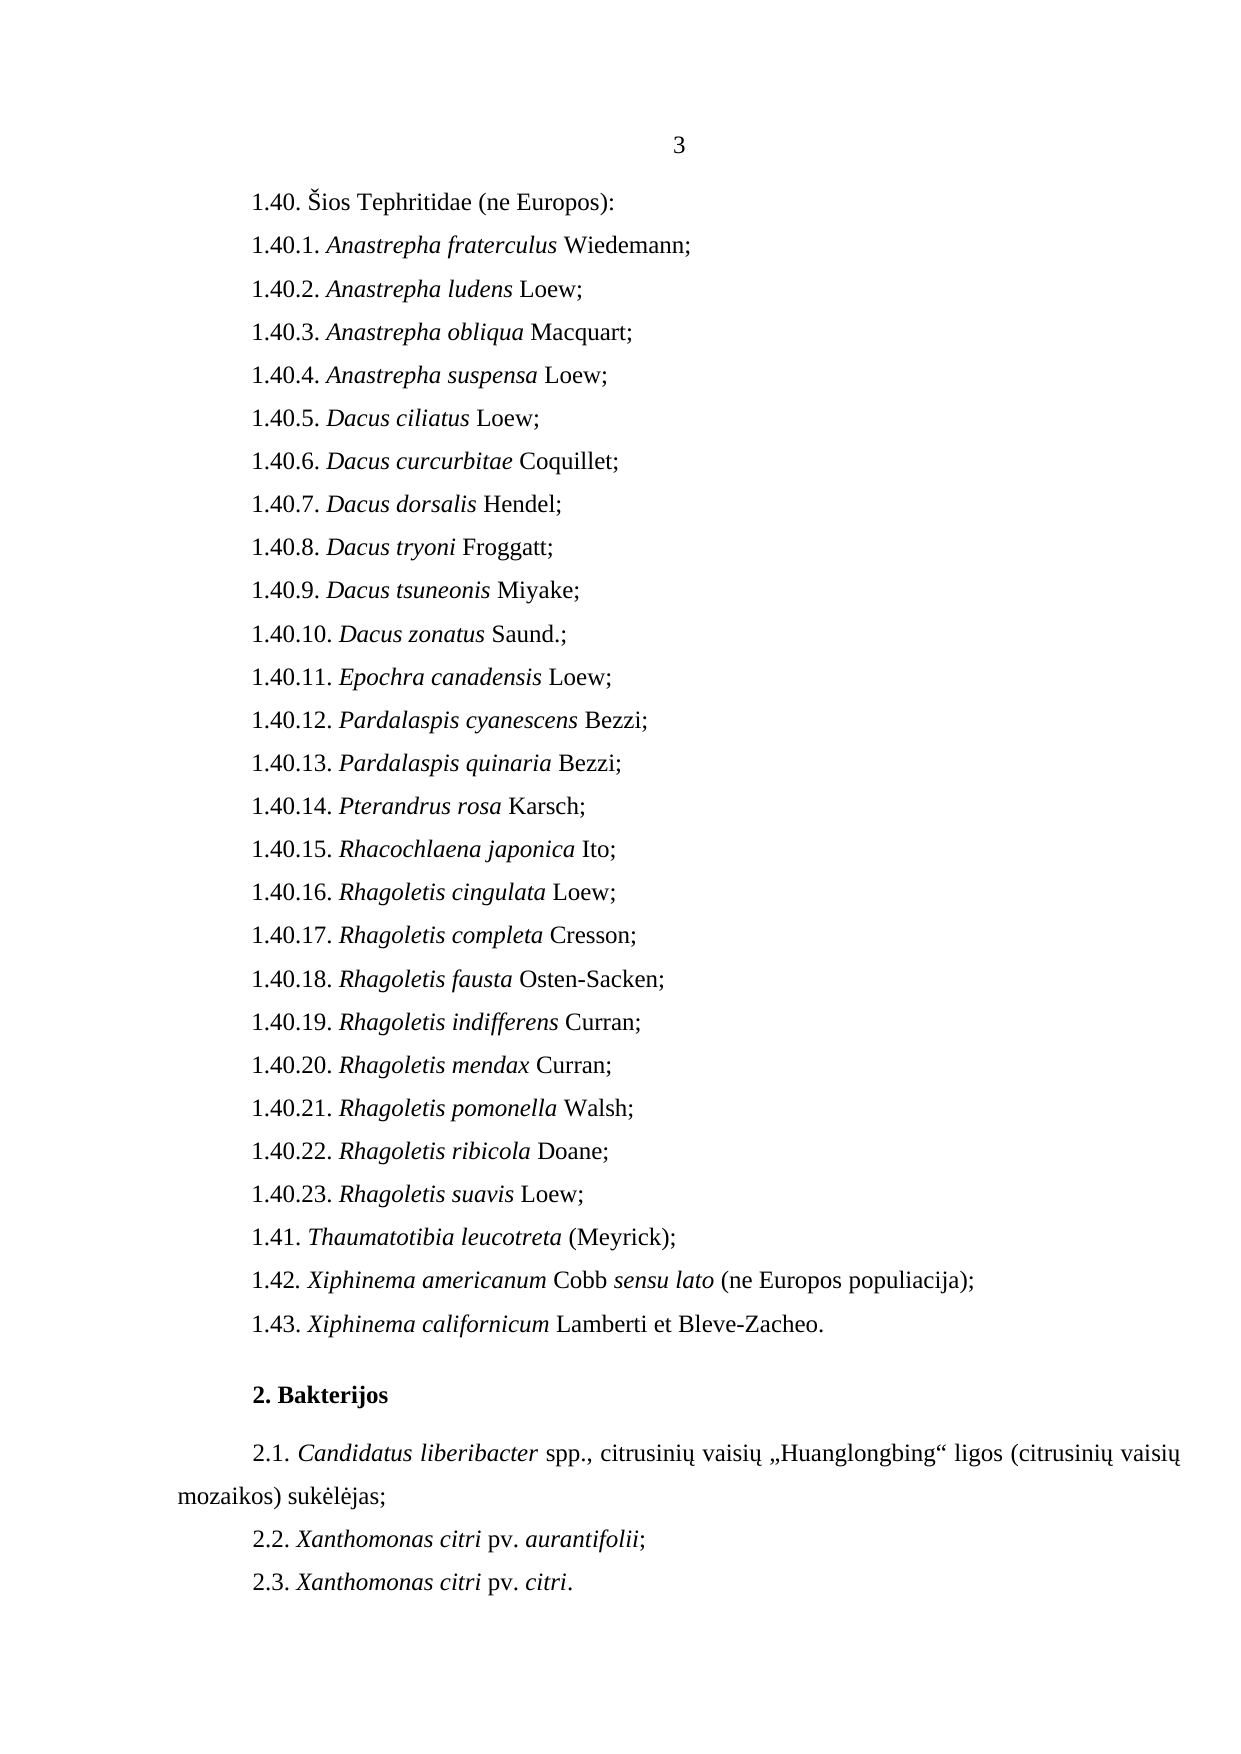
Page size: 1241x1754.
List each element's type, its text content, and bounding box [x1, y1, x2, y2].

text 1.40.21. Rhagoletis pomonella Walsh; [177, 1093, 1181, 1122]
text 1.40.14. Pterandrus rosa Karsch; [177, 791, 1181, 820]
text 2. Bakterijos [177, 1381, 1181, 1409]
text 2.1. Candidatus liberibacter spp., citrusinių vaisių „Huanglongbing“ ligos (citrusinių vaisių mozaikos) sukėlėjas; [177, 1438, 1181, 1510]
text 1.40.8. Dacus tryoni Froggatt; [177, 532, 1181, 561]
text 1.40.7. Dacus dorsalis Hendel; [177, 489, 1181, 518]
text 1.42. Xiphinema americanum Cobb sensu lato (ne Europos populiacija); [177, 1266, 1181, 1294]
text 1.40.11. Epochra canadensis Loew; [177, 662, 1181, 691]
text 1.40.10. Dacus zonatus Saund.; [177, 619, 1181, 647]
text 1.40. Šios Tephritidae (ne Europos): [177, 187, 1181, 216]
text 1.40.20. Rhagoletis mendax Curran; [177, 1050, 1181, 1079]
text 1.40.13. Pardalaspis quinaria Bezzi; [177, 748, 1181, 777]
text 1.40.16. Rhagoletis cingulata Loew; [177, 877, 1181, 906]
text 1.40.15. Rhacochlaena japonica Ito; [177, 834, 1181, 863]
text 1.40.9. Dacus tsuneonis Miyake; [177, 576, 1181, 604]
text 1.43. Xiphinema californicum Lamberti et Bleve-Zacheo. [177, 1309, 1181, 1337]
text 1.41. Thaumatotibia leucotreta (Meyrick); [177, 1222, 1181, 1251]
text 1.40.2. Anastrepha ludens Loew; [177, 274, 1181, 302]
text 1.40.19. Rhagoletis indifferens Curran; [177, 1007, 1181, 1036]
text 2.2. Xanthomonas citri pv. aurantifolii; [177, 1524, 1181, 1553]
text 1.40.17. Rhagoletis completa Cresson; [177, 921, 1181, 949]
text 1.40.22. Rhagoletis ribicola Doane; [177, 1136, 1181, 1165]
text 1.40.18. Rhagoletis fausta Osten-Sacken; [177, 964, 1181, 992]
text 2.3. Xanthomonas citri pv. citri. [177, 1567, 1181, 1596]
text 1.40.1. Anastrepha fraterculus Wiedemann; [177, 231, 1181, 259]
text 1.40.12. Pardalaspis cyanescens Bezzi; [177, 705, 1181, 734]
text 1.40.23. Rhagoletis suavis Loew; [177, 1179, 1181, 1208]
text 1.40.6. Dacus curcurbitae Coquillet; [177, 446, 1181, 475]
text 1.40.5. Dacus ciliatus Loew; [177, 403, 1181, 432]
text 1.40.3. Anastrepha obliqua Macquart; [177, 317, 1181, 346]
text 1.40.4. Anastrepha suspensa Loew; [177, 360, 1181, 389]
